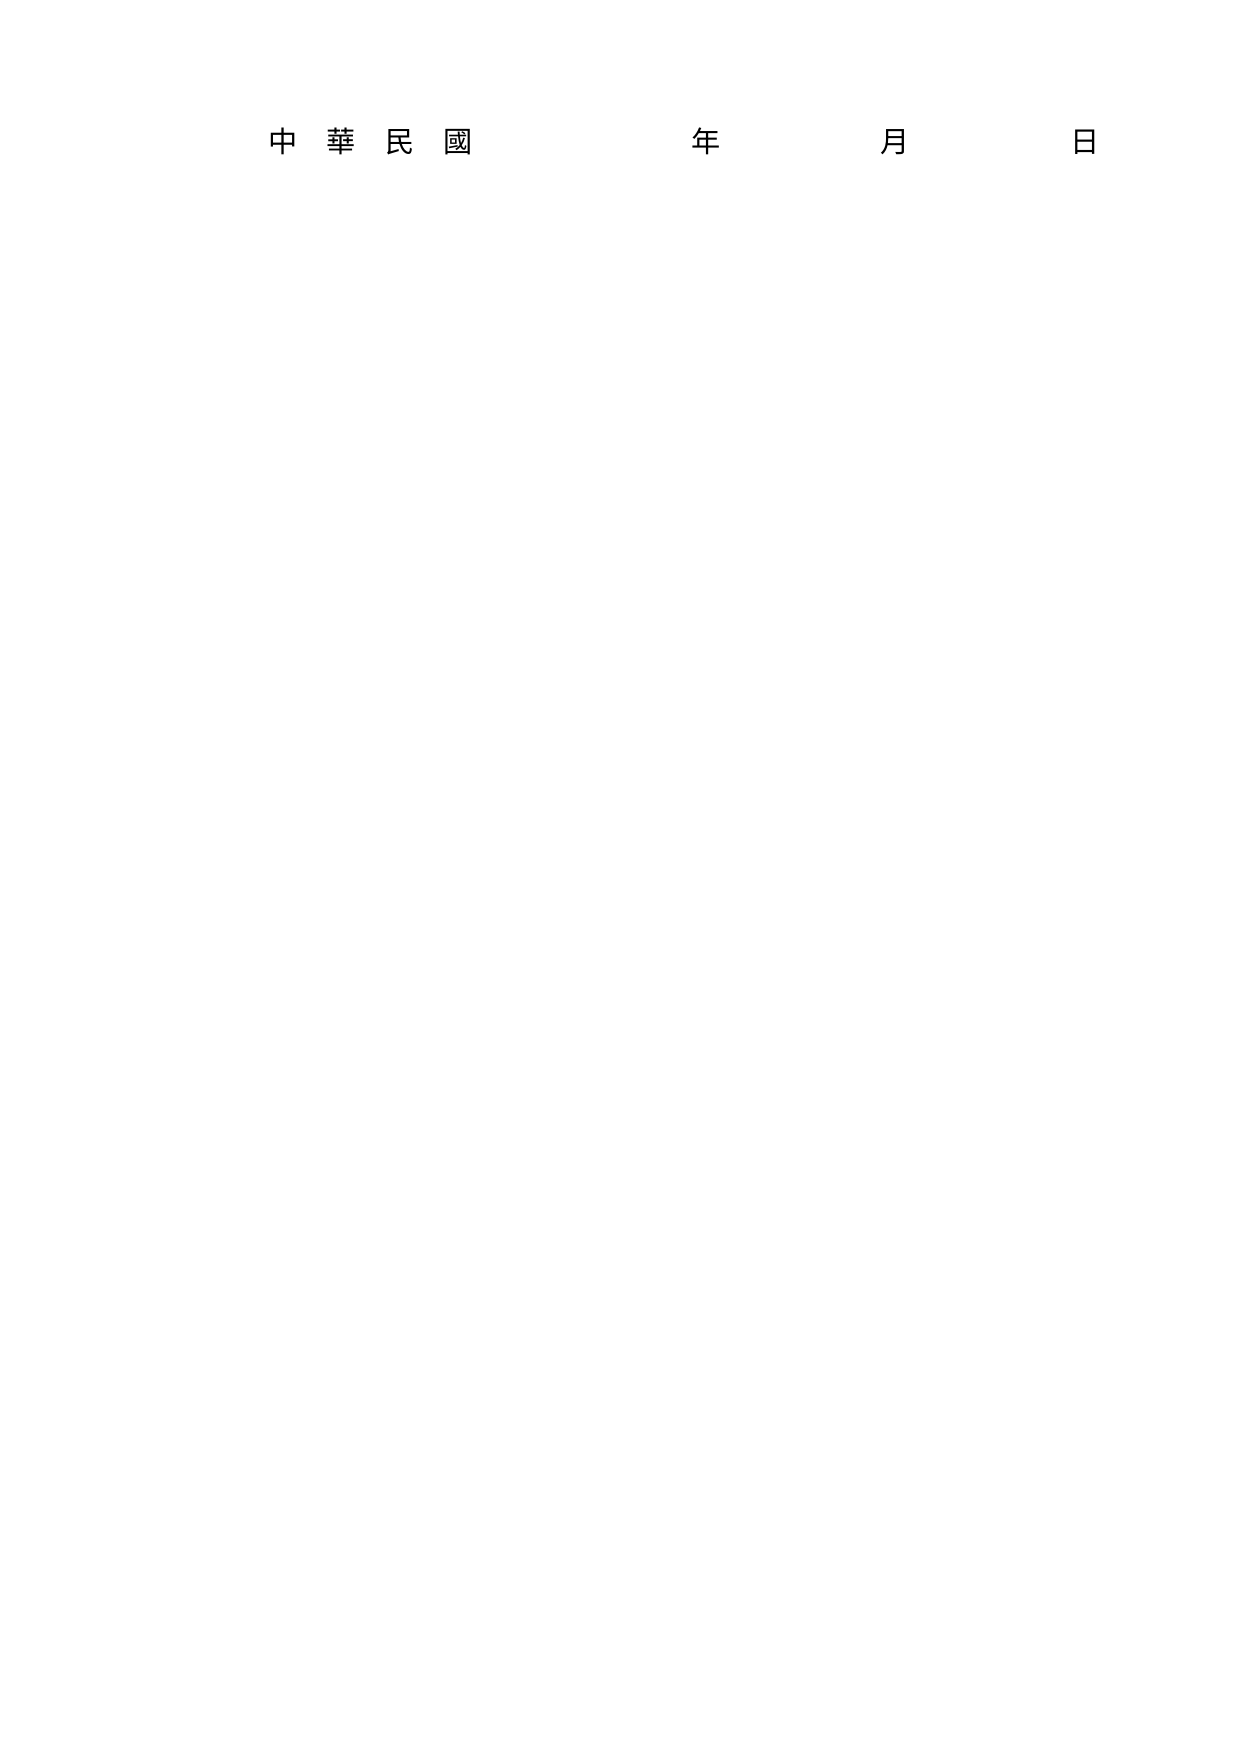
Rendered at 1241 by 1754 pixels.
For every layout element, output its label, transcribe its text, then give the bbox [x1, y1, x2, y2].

text 中 華 民 國 年 月 日 [118, 118, 1122, 161]
